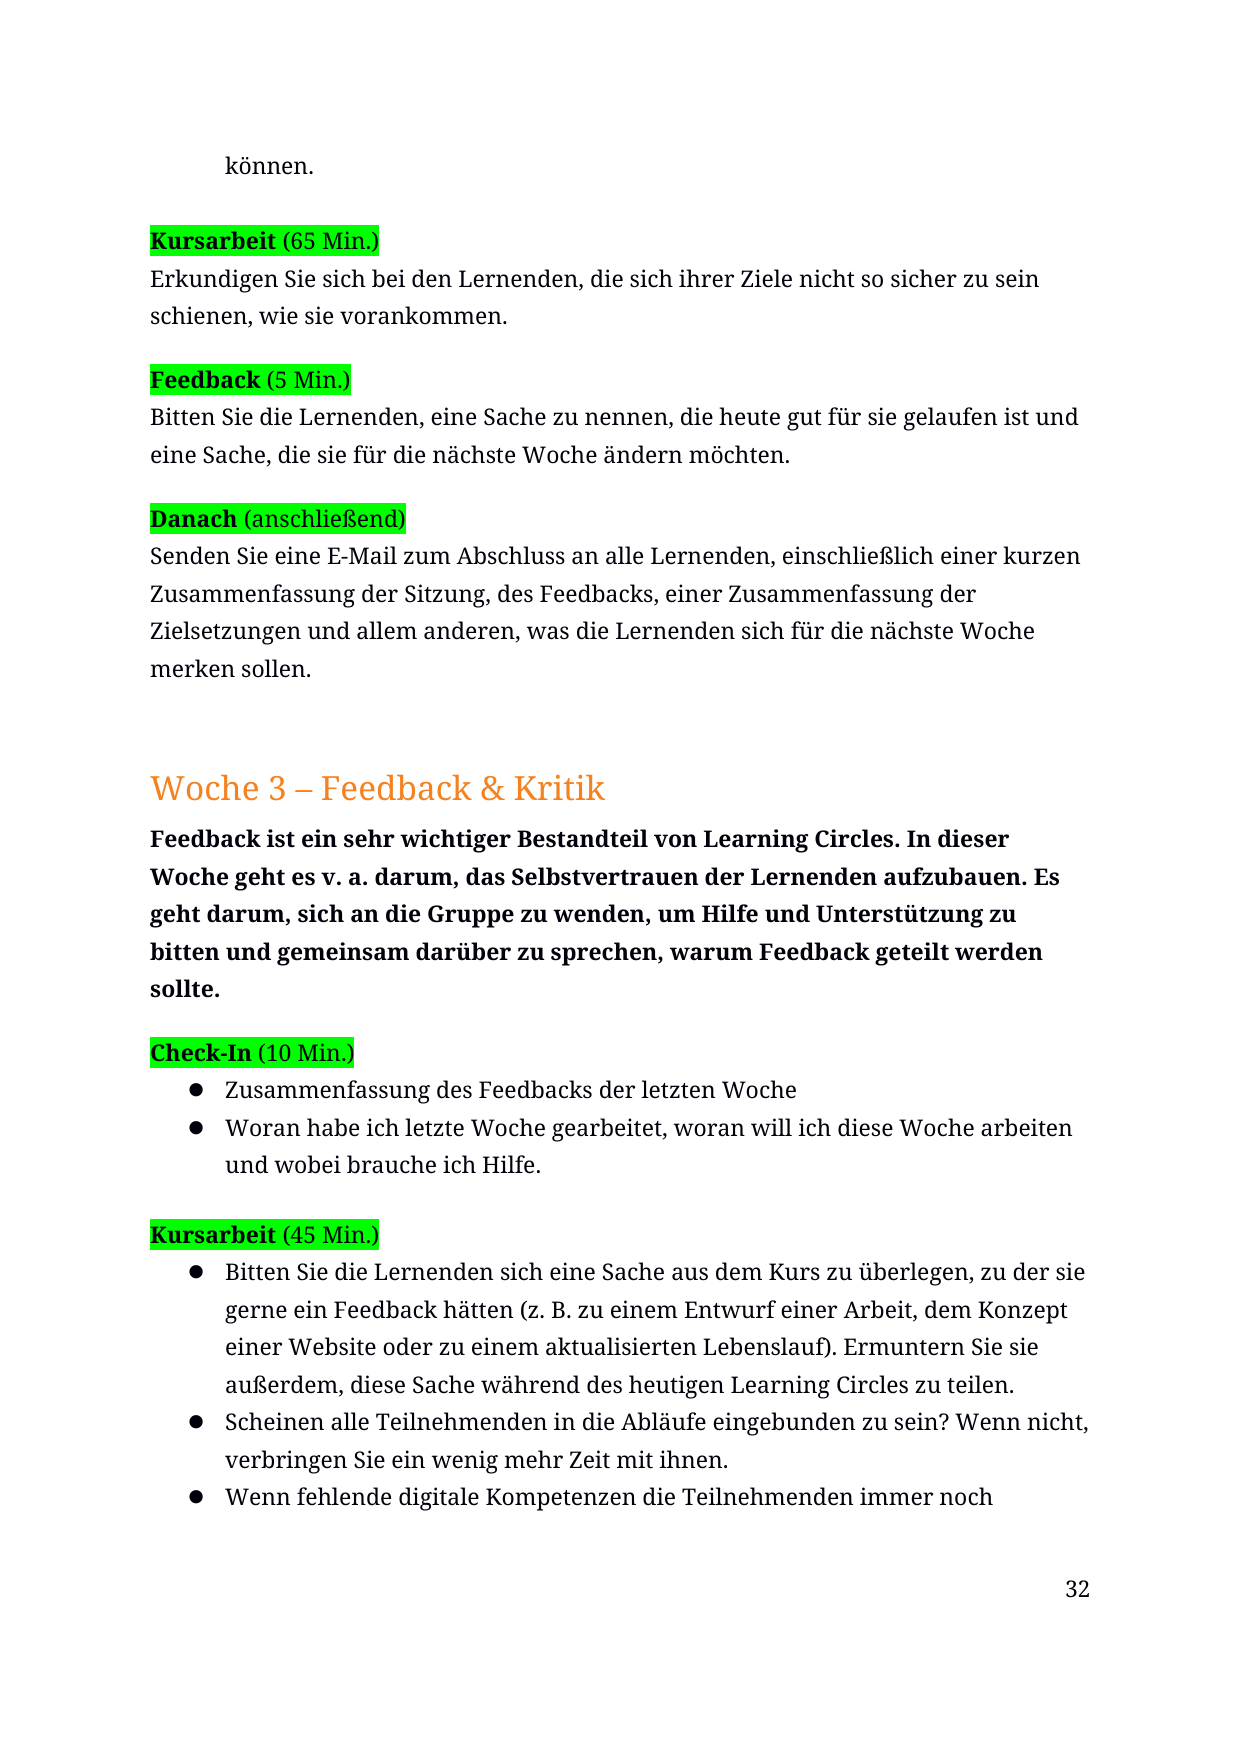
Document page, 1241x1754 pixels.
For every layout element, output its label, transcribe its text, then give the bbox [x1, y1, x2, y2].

text Senden Sie eine E-Mail zum Abschluss an alle Lernenden, einschließlich einer kurzen Zusammenfassung der Sitzung, des Feedbacks, einer Zusammenfassung der Zielsetzungen und allem anderen, was die Lernenden sich für die nächste Woche merken sollen. [150, 540, 1090, 684]
list Bitten Sie die Lernenden sich eine Sache aus dem Kurs zu überlegen, zu der sie gerne ein Feedback hätten (z. B. zu einem Entwurf einer Arbeit, dem Konzept einer Website oder zu einem aktualisierten Lebenslauf). Ermuntern Sie sie außerdem, diese Sache während des heutigen Learning Circles zu teilen. [187, 1256, 1090, 1400]
text Kursarbeit (45 Min.) [150, 1218, 1090, 1250]
text Bitten Sie die Lernenden, eine Sache zu nennen, die heute gut für sie gelaufen ist und eine Sache, die sie für die nächste Woche ändern möchten. [150, 401, 1090, 470]
text Feedback (5 Min.) [150, 364, 1090, 395]
text Danach (anschließend) [150, 503, 1090, 534]
text Feedback ist ein sehr wichtiger Bestandteil von Learning Circles. In dieser Woche geht es v. a. darum, das Selbstvertrauen der Lernenden aufzubauen. Es geht darum, sich an die Gruppe zu wenden, um Hilfe und Unterstützung zu bitten und gemeinsam darüber zu sprechen, warum Feedback geteilt werden sollte. [150, 823, 1090, 1004]
text Erkundigen Sie sich bei den Lernenden, die sich ihrer Ziele nicht so sicher zu sein schienen, wie sie vorankommen. [150, 262, 1090, 331]
list Woran habe ich letzte Woche gearbeitet, woran will ich diese Woche arbeiten und wobei brauche ich Hilfe. [187, 1112, 1090, 1181]
subtitle Woche 3 – Feedback & Kritik [150, 765, 1090, 811]
list Zusammenfassung des Feedbacks der letzten Woche [187, 1074, 1090, 1106]
list Scheinen alle Teilnehmenden in die Abläufe eingebunden zu sein? Wenn nicht, verbringen Sie ein wenig mehr Zeit mit ihnen. [187, 1406, 1090, 1475]
text Kursarbeit (65 Min.) [150, 225, 1090, 256]
list Wenn fehlende digitale Kompetenzen die Teilnehmenden immer noch [187, 1481, 1090, 1512]
list können. [187, 150, 1090, 181]
text Check-In (10 Min.) [150, 1037, 1090, 1068]
